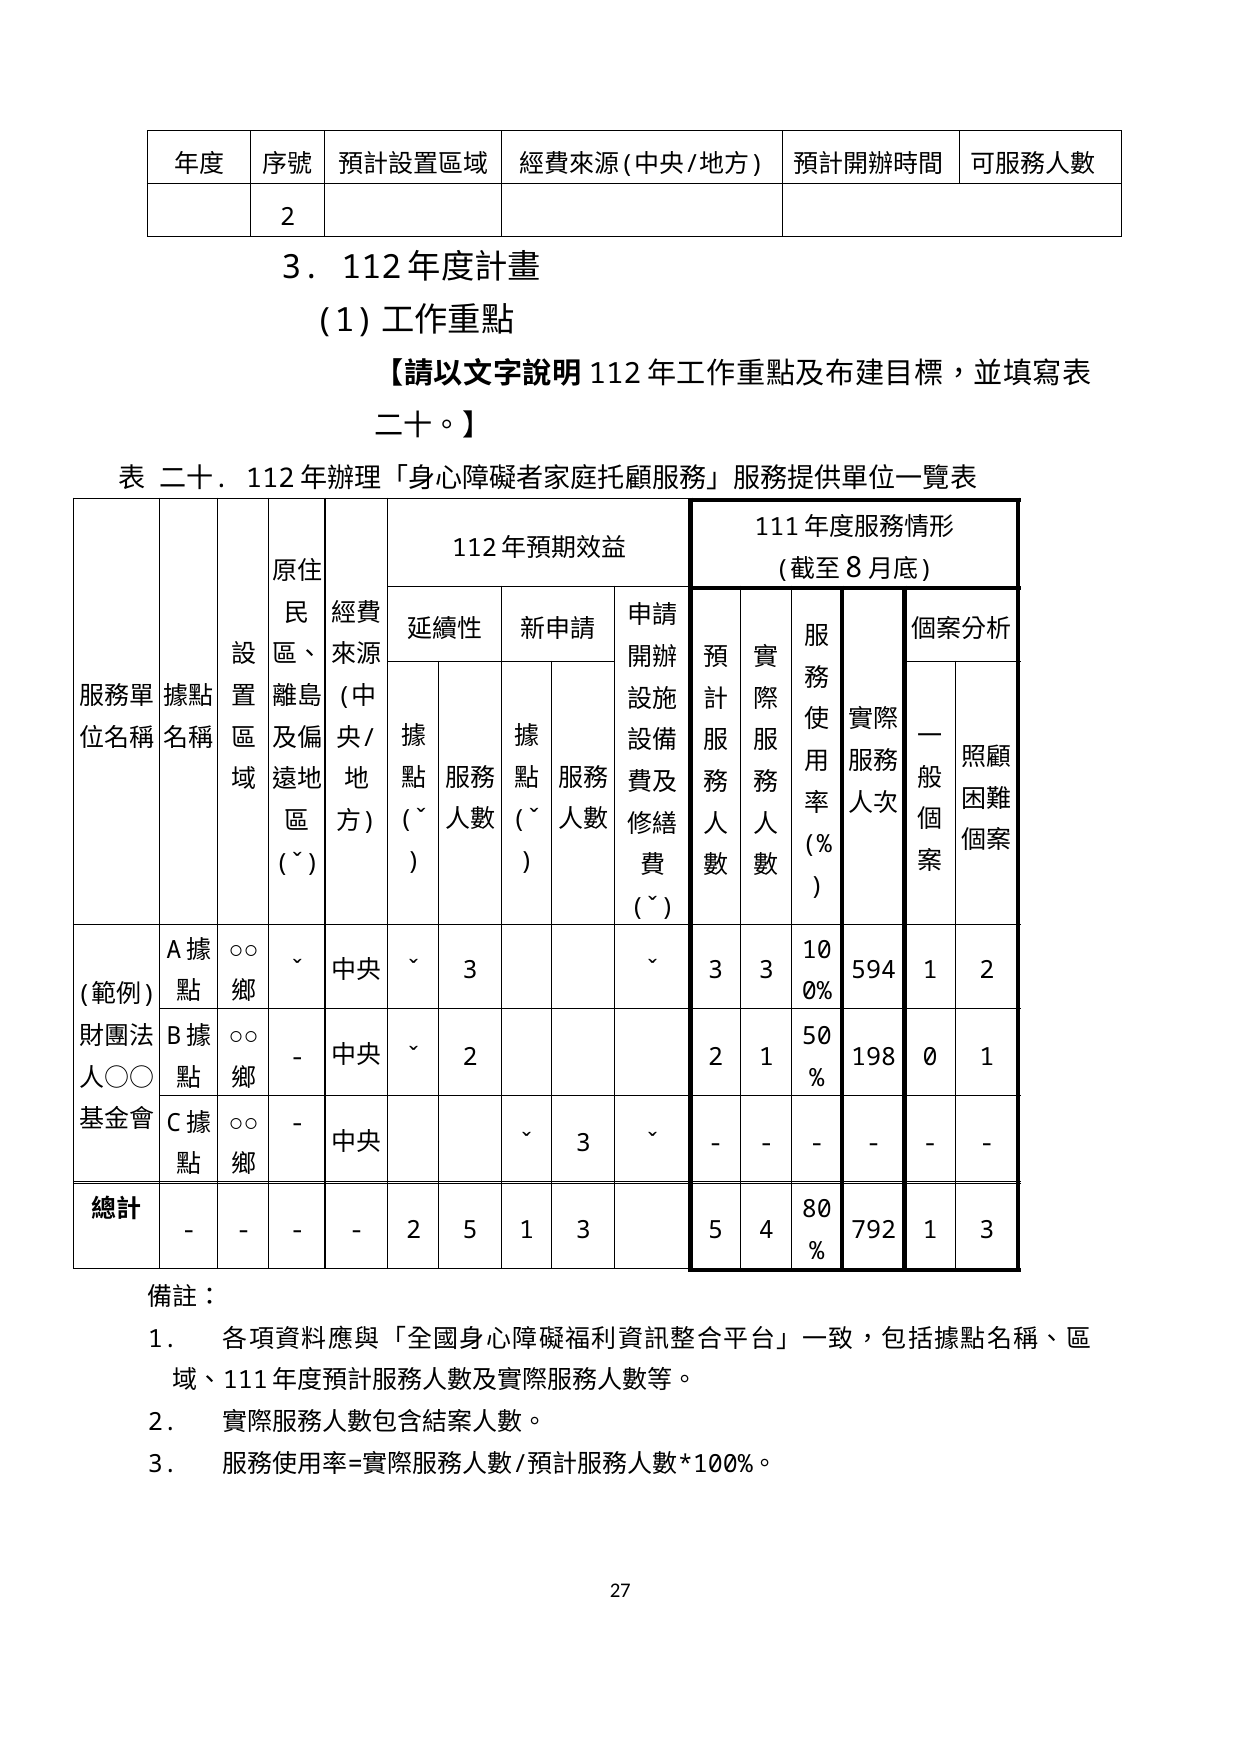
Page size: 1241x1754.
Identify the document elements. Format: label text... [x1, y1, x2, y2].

table_cell 申請開辦設施設備費及修繕費(ˇ) [615, 587, 688, 924]
table_cell - [844, 1096, 902, 1181]
table_cell 服務使用率(%) [792, 590, 840, 924]
table_cell 預計服務人數 [693, 590, 740, 924]
table_cell 據點 (ˇ) [388, 662, 438, 924]
table_cell [615, 1009, 688, 1094]
table_cell ˇ [502, 1096, 551, 1181]
table_cell 3 [439, 925, 501, 1008]
table_cell 3 [552, 1184, 614, 1267]
table_cell [615, 1184, 688, 1267]
table_cell 0 [907, 1009, 955, 1094]
table_cell 3 [956, 1184, 1016, 1267]
table_cell ○○鄉 [218, 1009, 268, 1094]
table_cell ˇ [388, 1009, 438, 1094]
table_cell 照顧困難個案 [956, 662, 1016, 924]
table_header 111年度服務情形 (截至8月底) [693, 502, 1016, 586]
table_cell - [326, 1184, 387, 1267]
table_cell B據點 [160, 1009, 217, 1094]
table_cell 中央 [326, 925, 387, 1008]
table_cell ˇ [269, 925, 324, 1008]
table_cell 2 [693, 1009, 740, 1094]
table_header 據點名稱 [160, 499, 217, 924]
table_cell 5 [439, 1184, 501, 1267]
table_cell 1 [907, 925, 955, 1008]
table_cell ˇ [388, 925, 438, 1008]
table_cell ˇ [615, 1096, 688, 1181]
table_header 預計開辦時間 [783, 131, 959, 183]
text 【請以文字說明112年工作重點及布建目標，並填寫表二十。】 [374, 341, 1092, 446]
table_cell 實際服務人次 [844, 590, 902, 924]
table_cell 3 [693, 925, 740, 1008]
table_header 原住民區、離島及偏遠地區(ˇ) [269, 499, 324, 924]
table_cell 594 [844, 925, 902, 1008]
table_cell 3 [741, 925, 791, 1008]
table_cell 服務人數 [552, 662, 614, 924]
table_cell 1 [502, 1184, 551, 1267]
table_cell 100% [792, 925, 840, 1008]
list 各項資料應與「全國身心障礙福利資訊整合平台」一致，包括據點名稱、區域、111年度預計服務人數及實際服務人數等。 [148, 1314, 1092, 1397]
table_cell 據點 (ˇ) [502, 662, 551, 924]
table_cell - [956, 1096, 1016, 1181]
table_cell 一般個案 [907, 662, 955, 924]
table_cell 個案分析 [907, 590, 1016, 661]
table_cell - [269, 1009, 324, 1094]
table_cell [552, 925, 614, 1008]
table_cell [502, 925, 551, 1008]
table_header 112年預期效益 [388, 499, 688, 586]
table_cell [439, 1096, 501, 1181]
table_cell - [792, 1096, 840, 1181]
table_cell - [907, 1096, 955, 1181]
table_cell 4 [741, 1184, 791, 1267]
table_cell 新申請 [502, 587, 614, 661]
table_cell 1 [956, 1009, 1016, 1094]
table_cell - [269, 1184, 324, 1267]
table_cell ○○鄉 [218, 1096, 268, 1181]
table_cell 2 [956, 925, 1016, 1008]
table_cell 1 [907, 1184, 955, 1267]
table_header 設置 區域 [218, 499, 268, 924]
table_header 服務單位名稱 [74, 499, 159, 924]
table_cell [148, 184, 250, 236]
table_cell A據點 [160, 925, 217, 1008]
list 工作重點 [314, 289, 1092, 341]
table_cell ˇ [615, 925, 688, 1008]
table_header 經費來源(中央/地方) [326, 499, 387, 924]
table_cell [783, 184, 1121, 236]
table_header 年度 [148, 131, 250, 183]
table_header 可服務人數 [960, 131, 1121, 183]
table_cell 5 [693, 1184, 740, 1267]
table_cell 1 [741, 1009, 791, 1094]
table_cell - [218, 1184, 268, 1267]
table_cell 服務人數 [439, 662, 501, 924]
table_cell - [269, 1096, 324, 1181]
table_header 序號 [251, 131, 324, 183]
table_header 預計設置區域 [325, 131, 501, 183]
table_cell - [741, 1096, 791, 1181]
table_cell 2 [388, 1184, 438, 1267]
table_cell (範例) 財團法人○○基金會 [74, 925, 159, 1181]
table_cell 80% [792, 1184, 840, 1267]
table_cell [552, 1009, 614, 1094]
table_cell - [693, 1096, 740, 1181]
text 表 二十. 112年辦理「身心障礙者家庭托顧服務」服務提供單位一覽表 [118, 446, 1092, 498]
table_cell C據點 [160, 1096, 217, 1181]
table_cell 中央 [326, 1009, 387, 1094]
table_cell 總計 [74, 1184, 159, 1267]
table_cell [502, 1009, 551, 1094]
table_cell [388, 1096, 438, 1181]
table_cell 792 [844, 1184, 902, 1267]
table_cell 198 [844, 1009, 902, 1094]
list 實際服務人數包含結案人數。 [148, 1397, 1092, 1439]
table_cell 中央 [326, 1096, 387, 1181]
list 112年度計畫 [281, 237, 1092, 289]
table_cell 2 [439, 1009, 501, 1094]
text 備註： [148, 1272, 1092, 1314]
table_cell 2 [251, 184, 324, 236]
table_cell - [160, 1184, 217, 1267]
table_cell ○○鄉 [218, 925, 268, 1008]
table_cell [325, 184, 501, 236]
list 服務使用率=實際服務人數/預計服務人數*100%。 [148, 1439, 1092, 1480]
table_header 經費來源(中央/地方) [502, 131, 782, 183]
table_cell 延續性 [388, 587, 501, 661]
table_cell 50% [792, 1009, 840, 1094]
table_cell 實際服務人數 [741, 590, 791, 924]
table_cell [502, 184, 782, 236]
table_cell 3 [552, 1096, 614, 1181]
